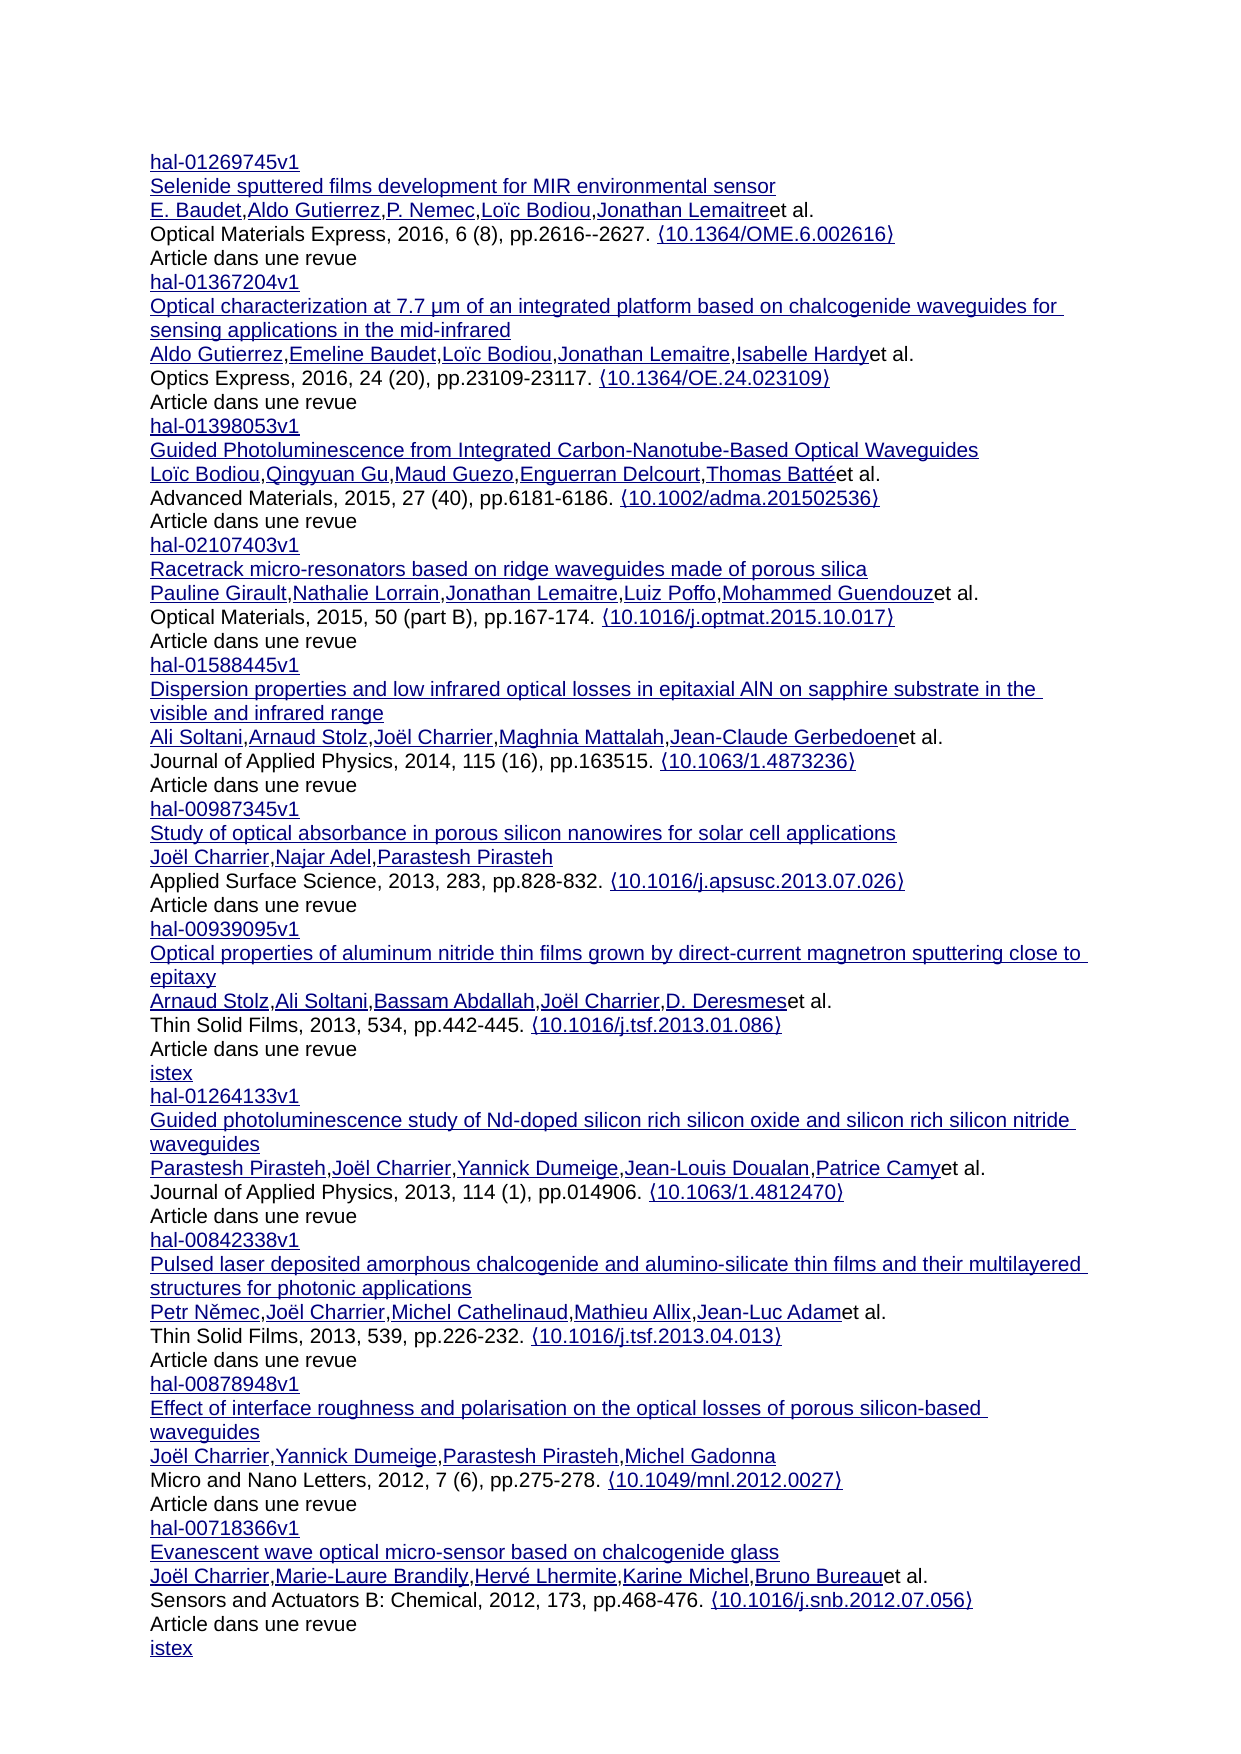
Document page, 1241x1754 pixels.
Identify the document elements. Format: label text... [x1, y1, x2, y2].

table_cell Racetrack micro-resonators based on ridge waveguides made of porous silica Pauline Girault,Nathalie Lorrain,Jonathan Lemaitre,Luiz Poffo,Mohammed Guendouzet al. Optical Materials, 2015, 50 (part B), pp.167-174. ⟨10.1016/j.optmat.2015.10.017⟩ Article dans une revue hal-01588445v1 [150, 557, 1090, 677]
table_cell Guided photoluminescence study of Nd-doped silicon rich silicon oxide and silicon rich silicon nitride waveguides Parastesh Pirasteh,Joël Charrier,Yannick Dumeige,Jean-Louis Doualan,Patrice Camyet al. Journal of Applied Physics, 2013, 114 (1), pp.014906. ⟨10.1063/1.4812470⟩ Article dans une revue hal-00842338v1 [150, 1108, 1090, 1252]
table_cell Study of optical absorbance in porous silicon nanowires for solar cell applications Joël Charrier,Najar Adel,Parastesh Pirasteh Applied Surface Science, 2013, 283, pp.828-832. ⟨10.1016/j.apsusc.2013.07.026⟩ Article dans une revue hal-00939095v1 [150, 821, 1090, 941]
table_cell Effect of interface roughness and polarisation on the optical losses of porous silicon-based waveguides Joël Charrier,Yannick Dumeige,Parastesh Pirasteh,Michel Gadonna Micro and Nano Letters, 2012, 7 (6), pp.275-278. ⟨10.1049/mnl.2012.0027⟩ Article dans une revue hal-00718366v1 [150, 1396, 1090, 1539]
table_cell Dispersion properties and low infrared optical losses in epitaxial AlN on sapphire substrate in the visible and infrared range Ali Soltani,Arnaud Stolz,Joël Charrier,Maghnia Mattalah,Jean-Claude Gerbedoenet al. Journal of Applied Physics, 2014, 115 (16), pp.163515. ⟨10.1063/1.4873236⟩ Article dans une revue hal-00987345v1 [150, 677, 1090, 821]
table_cell Evanescent wave optical micro-sensor based on chalcogenide glass Joël Charrier,Marie-Laure Brandily,Hervé Lhermite,Karine Michel,Bruno Bureauet al. Sensors and Actuators B: Chemical, 2012, 173, pp.468-476. ⟨10.1016/j.snb.2012.07.056⟩ Article dans une revue istex [150, 1540, 1090, 1659]
table_cell Optical characterization at 7.7 μm of an integrated platform based on chalcogenide waveguides for sensing applications in the mid-infrared Aldo Gutierrez,Emeline Baudet,Loïc Bodiou,Jonathan Lemaitre,Isabelle Hardyet al. Optics Express, 2016, 24 (20), pp.23109-23117. ⟨10.1364/OE.24.023109⟩ Article dans une revue hal-01398053v1 [150, 294, 1090, 437]
table_cell Pulsed laser deposited amorphous chalcogenide and alumino-silicate thin films and their multilayered structures for photonic applications Petr Němec,Joël Charrier,Michel Cathelinaud,Mathieu Allix,Jean-Luc Adamet al. Thin Solid Films, 2013, 539, pp.226-232. ⟨10.1016/j.tsf.2013.04.013⟩ Article dans une revue hal-00878948v1 [150, 1252, 1090, 1396]
table_cell Selenide sputtered films development for MIR environmental sensor E. Baudet,Aldo Gutierrez,P. Nemec,Loïc Bodiou,Jonathan Lemaitreet al. Optical Materials Express, 2016, 6 (8), pp.2616--2627. ⟨10.1364/OME.6.002616⟩ Article dans une revue hal-01367204v1 [150, 174, 1090, 294]
table_cell hal-01269745v1 [150, 150, 1090, 174]
table_cell Optical properties of aluminum nitride thin films grown by direct-current magnetron sputtering close to epitaxy Arnaud Stolz,Ali Soltani,Bassam Abdallah,Joël Charrier,D. Deresmeset al. Thin Solid Films, 2013, 534, pp.442-445. ⟨10.1016/j.tsf.2013.01.086⟩ Article dans une revue istex hal-01264133v1 [150, 941, 1090, 1108]
table_cell Guided Photoluminescence from Integrated Carbon-Nanotube-Based Optical Waveguides Loïc Bodiou,Qingyuan Gu,Maud Guezo,Enguerran Delcourt,Thomas Battéet al. Advanced Materials, 2015, 27 (40), pp.6181-6186. ⟨10.1002/adma.201502536⟩ Article dans une revue hal-02107403v1 [150, 438, 1090, 557]
